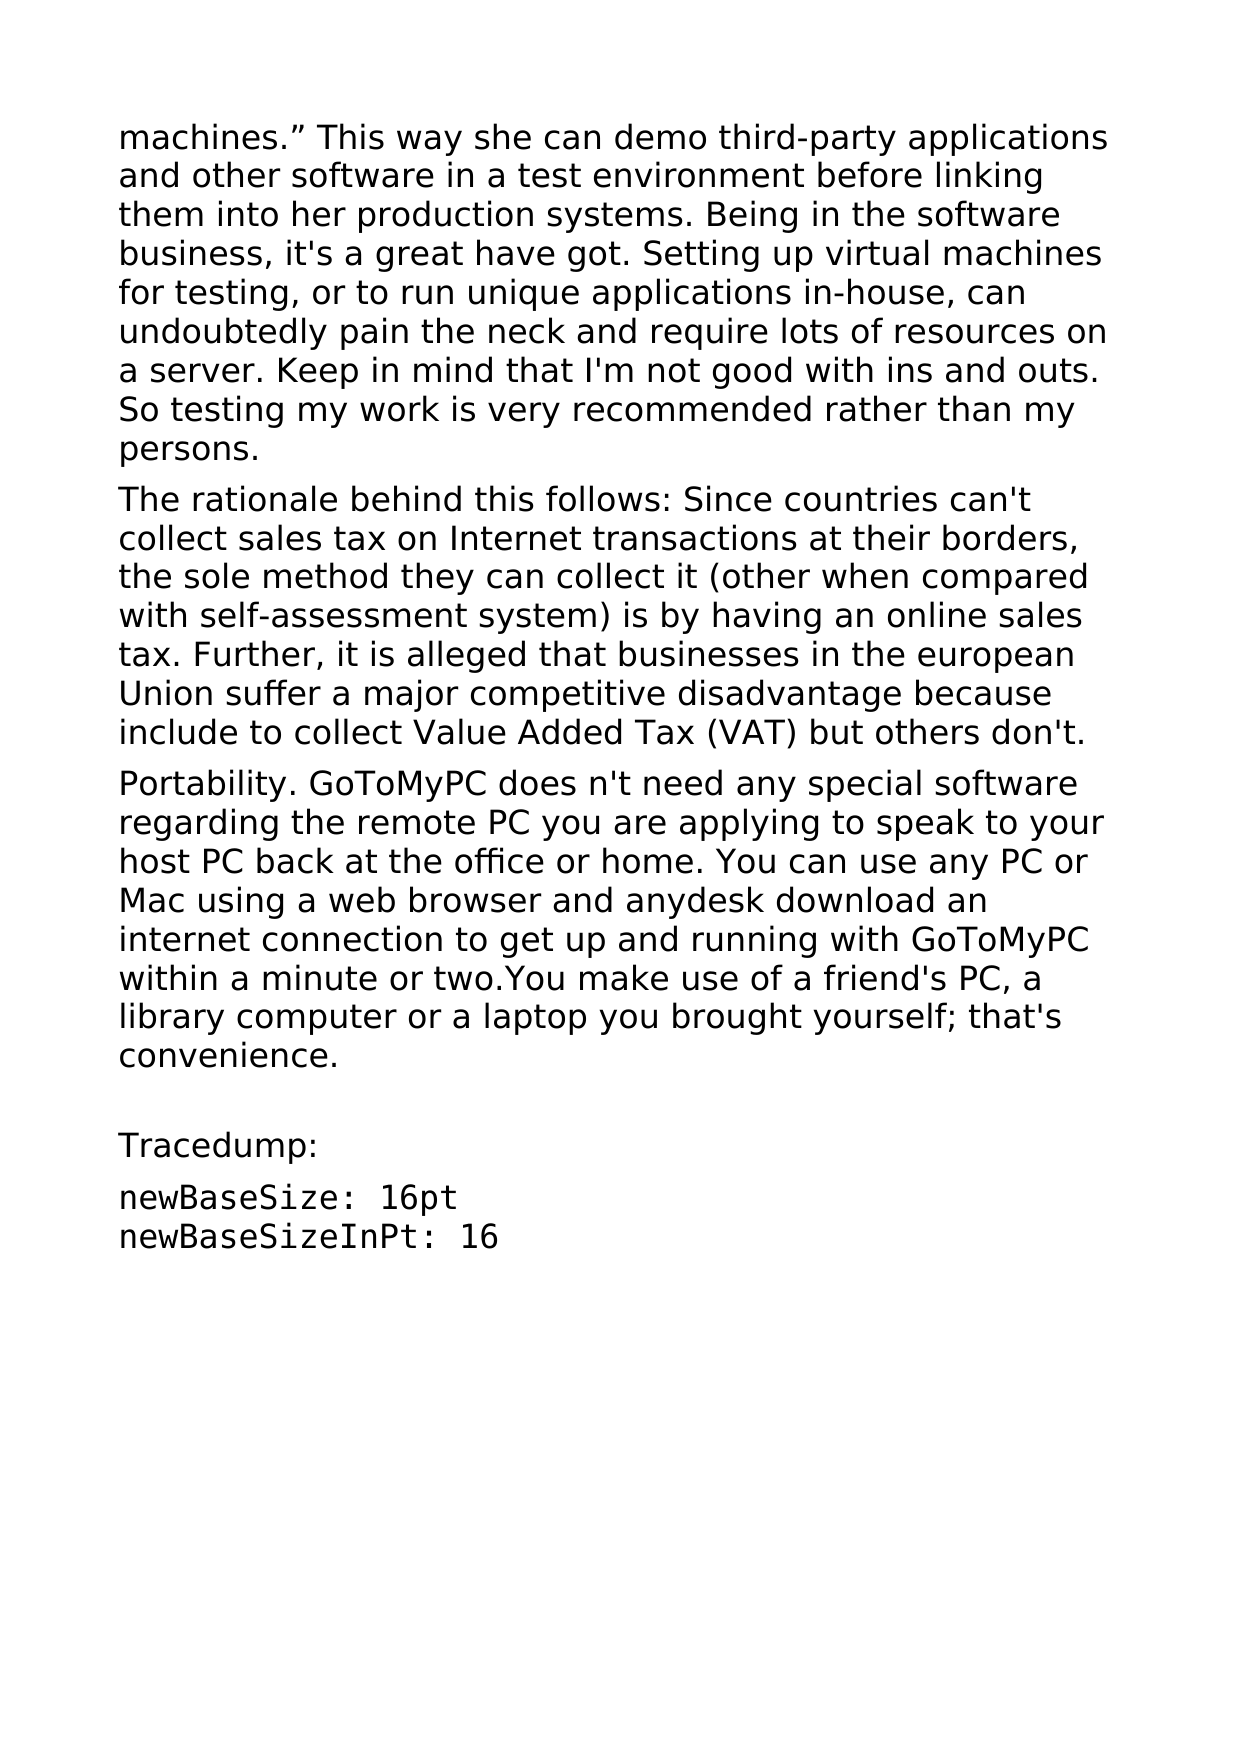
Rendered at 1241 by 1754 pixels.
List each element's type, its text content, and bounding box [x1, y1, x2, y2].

text newBaseSize: 16pt newBaseSizeInPt: 16 [118, 1178, 1122, 1256]
text Portability. GoToMyPC does n't need any special software regarding the remote PC you are applying to speak to your host PC back at the office or home. You can use any PC or Mac using a web browser and anydesk download an internet connection to get up and running with GoToMyPC within a minute or two.You make use of a friend's PC, a library computer or a laptop you brought yourself; that's convenience. [118, 765, 1122, 1076]
text Tracedump: [118, 1088, 1122, 1166]
text machines.” This way she can demo third-party applications and other software in a test environment before linking them into her production systems. Being in the software business, it's a great have got. Setting up virtual machines for testing, or to run unique applications in-house, can undoubtedly pain the neck and require lots of resources on a server. Keep in mind that I'm not good with ins and outs. So testing my work is very recommended rather than my persons. [118, 118, 1122, 468]
text The rationale behind this follows: Since countries can't collect sales tax on Internet transactions at their borders, the sole method they can collect it (other when compared with self-assessment system) is by having an online sales tax. Further, it is alleged that businesses in the european Union suffer a major competitive disadvantage because include to collect Value Added Tax (VAT) but others don't. [118, 480, 1122, 752]
